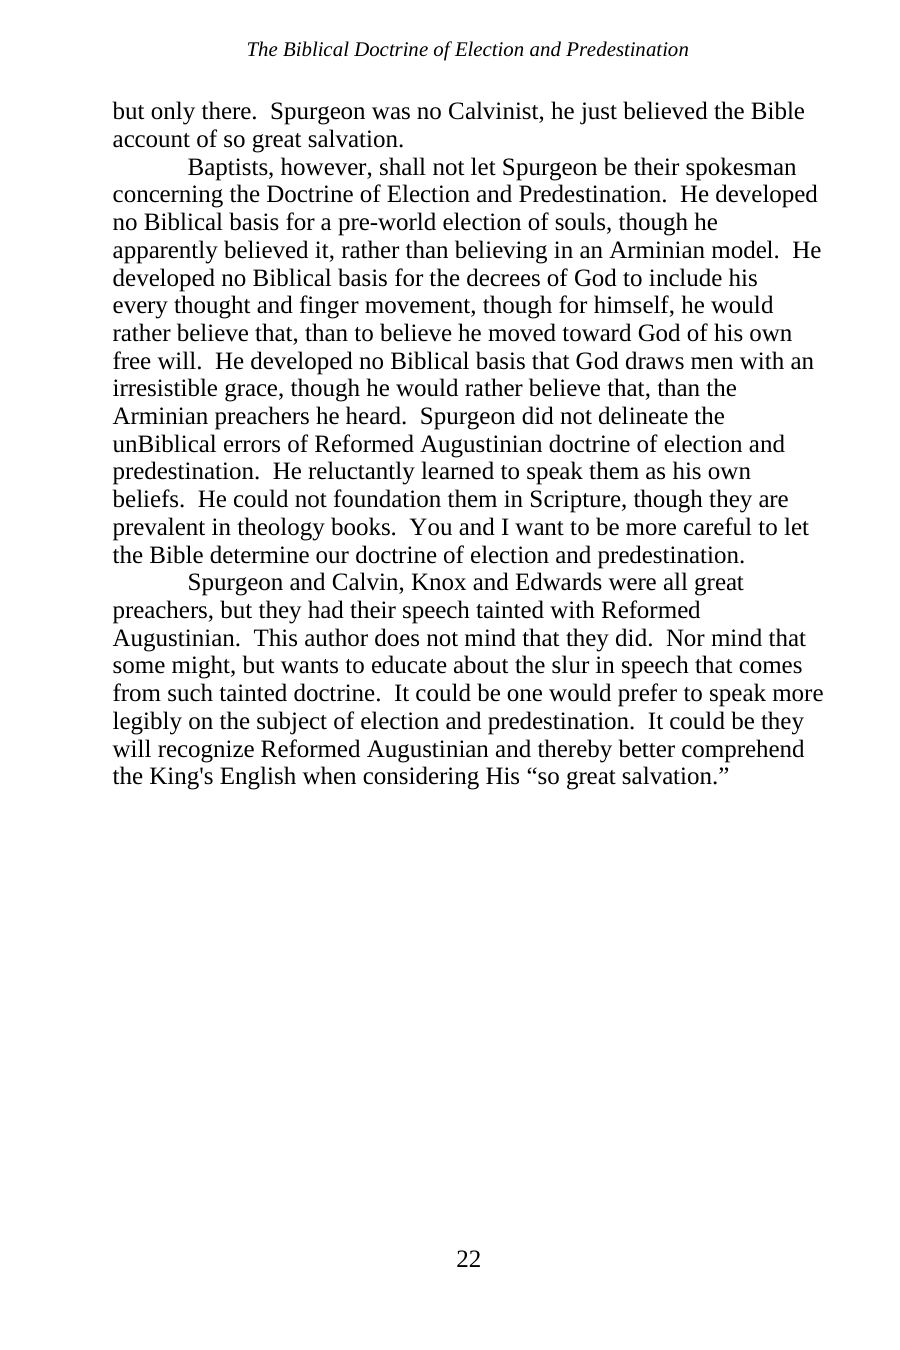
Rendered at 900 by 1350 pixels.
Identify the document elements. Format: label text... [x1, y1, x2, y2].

text Baptists, however, shall not let Spurgeon be their spokesman concerning the Doctrine of Election and Predestination. He developed no Biblical basis for a pre-world election of souls, though he apparently believed it, rather than believing in an Arminian model. He developed no Biblical basis for the decrees of God to include his every thought and finger movement, though for himself, he would rather believe that, than to believe he moved toward God of his own free will. He developed no Biblical basis that God draws men with an irresistible grace, though he would rather believe that, than the Arminian preachers he heard. Spurgeon did not delineate the unBiblical errors of Reformed Augustinian doctrine of election and predestination. He reluctantly learned to speak them as his own beliefs. He could not foundation them in Scripture, though they are prevalent in theology books. You and I want to be more careful to let the Bible determine our doctrine of election and predestination. [112, 153, 825, 568]
text Spurgeon and Calvin, Knox and Edwards were all great preachers, but they had their speech tainted with Reformed Augustinian. This author does not mind that they did. Nor mind that some might, but wants to educate about the slur in speech that comes from such tainted doctrine. It could be one would prefer to speak more legibly on the subject of election and predestination. It could be they will recognize Reformed Augustinian and thereby better comprehend the King's English when considering His “so great salvation.” [112, 568, 825, 790]
text but only there. Spurgeon was no Calvinist, he just believed the Bible account of so great salvation. [112, 97, 825, 153]
